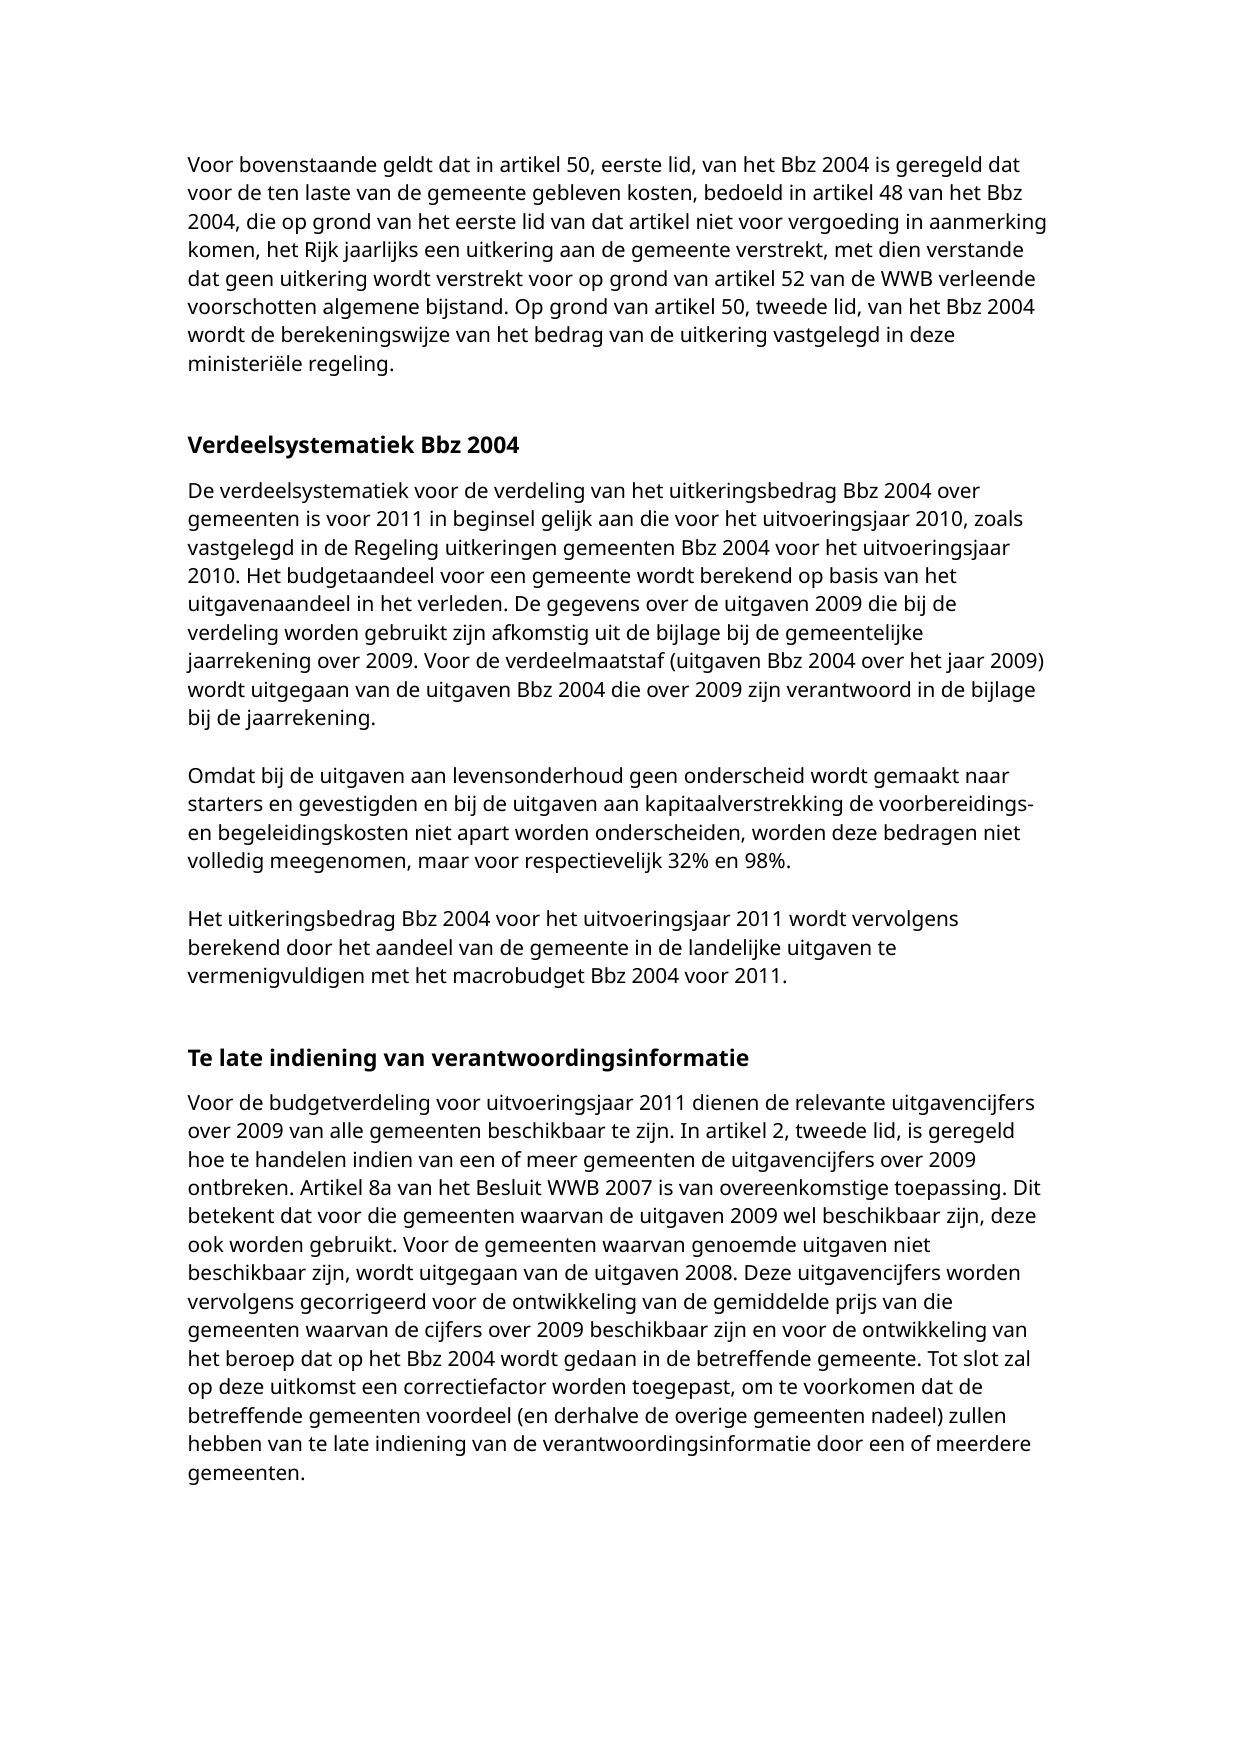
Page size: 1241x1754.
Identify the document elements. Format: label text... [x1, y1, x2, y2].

text Omdat bij de uitgaven aan levensonderhoud geen onderscheid wordt gemaakt naar starters en gevestigden en bij de uitgaven aan kapitaalverstrekking de voorbereidings- en begeleidingskosten niet apart worden onderscheiden, worden deze bedragen niet volledig meegenomen, maar voor respectievelijk 32% en 98%. [187, 761, 1053, 875]
subtitle Te late indiening van verantwoordingsinformatie [187, 1042, 1053, 1073]
text Voor bovenstaande geldt dat in artikel 50, eerste lid, van het Bbz 2004 is geregeld dat voor de ten laste van de gemeente gebleven kosten, bedoeld in artikel 48 van het Bbz 2004, die op grond van het eerste lid van dat artikel niet voor vergoeding in aanmerking komen, het Rijk jaarlijks een uitkering aan de gemeente verstrekt, met dien verstande dat geen uitkering wordt verstrekt voor op grond van artikel 52 van de WWB verleende voorschotten algemene bijstand. Op grond van artikel 50, tweede lid, van het Bbz 2004 wordt de berekeningswijze van het bedrag van de uitkering vastgelegd in deze ministeriële regeling. [187, 150, 1053, 377]
text Voor de budgetverdeling voor uitvoeringsjaar 2011 dienen de relevante uitgavencijfers over 2009 van alle gemeenten beschikbaar te zijn. In artikel 2, tweede lid, is geregeld hoe te handelen indien van een of meer gemeenten de uitgavencijfers over 2009 ontbreken. Artikel 8a van het Besluit WWB 2007 is van overeenkomstige toepassing. Dit betekent dat voor die gemeenten waarvan de uitgaven 2009 wel beschikbaar zijn, deze ook worden gebruikt. Voor de gemeenten waarvan genoemde uitgaven niet beschikbaar zijn, wordt uitgegaan van de uitgaven 2008. Deze uitgavencijfers worden vervolgens gecorrigeerd voor de ontwikkeling van de gemiddelde prijs van die gemeenten waarvan de cijfers over 2009 beschikbaar zijn en voor de ontwikkeling van het beroep dat op het Bbz 2004 wordt gedaan in de betreffende gemeente. Tot slot zal op deze uitkomst een correctiefactor worden toegepast, om te voorkomen dat de betreffende gemeenten voordeel (en derhalve de overige gemeenten nadeel) zullen hebben van te late indiening van de verantwoordingsinformatie door een of meerdere gemeenten. [187, 1088, 1053, 1486]
text De verdeelsystematiek voor de verdeling van het uitkeringsbedrag Bbz 2004 over gemeenten is voor 2011 in beginsel gelijk aan die voor het uitvoeringsjaar 2010, zoals vastgelegd in de Regeling uitkeringen gemeenten Bbz 2004 voor het uitvoeringsjaar 2010. Het budgetaandeel voor een gemeente wordt berekend op basis van het uitgavenaandeel in het verleden. De gegevens over de uitgaven 2009 die bij de verdeling worden gebruikt zijn afkomstig uit de bijlage bij de gemeentelijke jaarrekening over 2009. Voor de verdeelmaatstaf (uitgaven Bbz 2004 over het jaar 2009) wordt uitgegaan van de uitgaven Bbz 2004 die over 2009 zijn verantwoord in de bijlage bij de jaarrekening. [187, 476, 1053, 732]
text Het uitkeringsbedrag Bbz 2004 voor het uitvoeringsjaar 2011 wordt vervolgens berekend door het aandeel van de gemeente in de landelijke uitgaven te vermenigvuldigen met het macrobudget Bbz 2004 voor 2011. [187, 904, 1053, 990]
subtitle Verdeelsystematiek Bbz 2004 [187, 429, 1053, 461]
